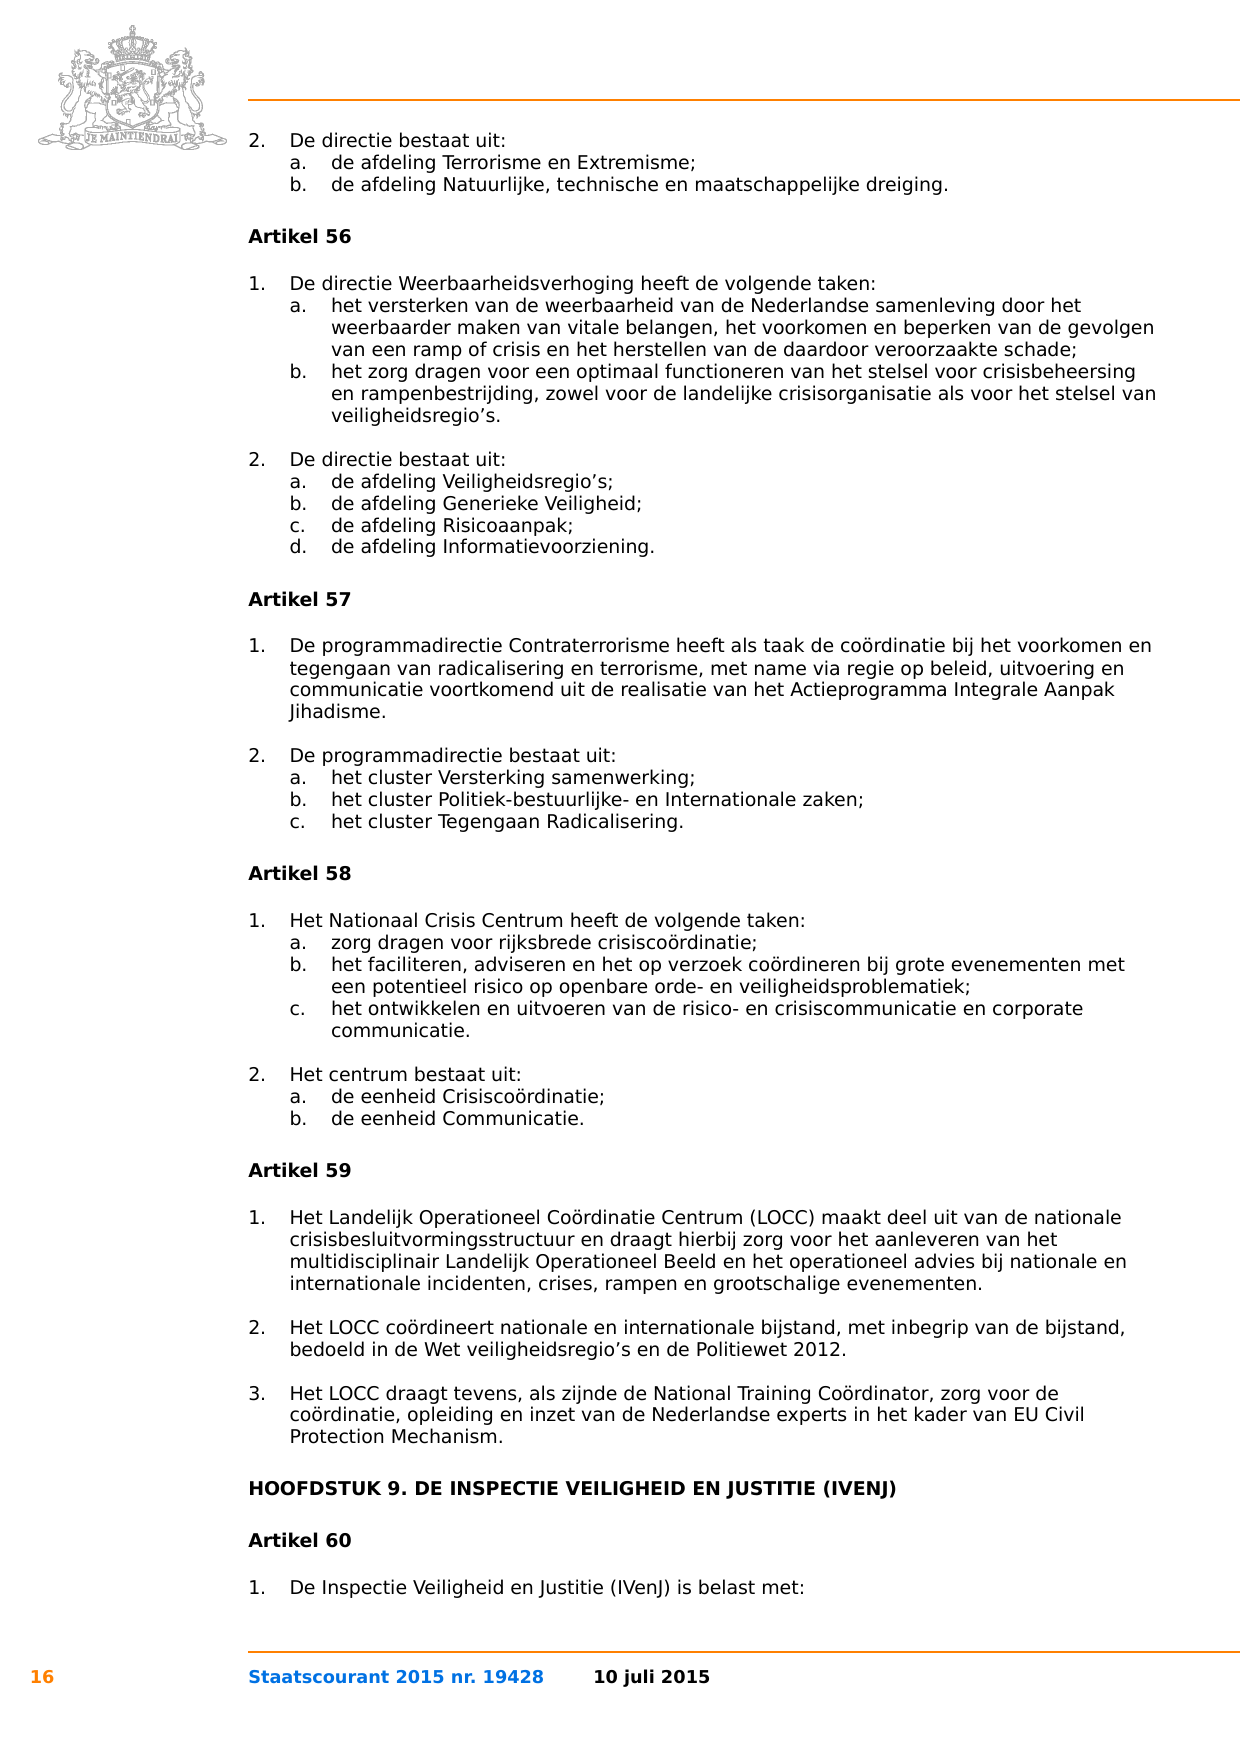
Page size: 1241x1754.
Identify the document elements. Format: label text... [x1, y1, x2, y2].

subtitle Artikel 58 [248, 863, 1163, 885]
text 2. De programmadirectie bestaat uit: [248, 745, 1163, 767]
text b. de eenheid Communicatie. [289, 1108, 1163, 1130]
text 3. Het LOCC draagt tevens, als zijnde de National Training Coördinator, zorg voor de coördinatie, opleiding en inzet van de Nederlandse experts in het kader van EU Civil Protection Mechanism. [248, 1382, 1163, 1448]
text 2. De directie bestaat uit: [248, 130, 1163, 152]
text a. de afdeling Veiligheidsregio’s; [289, 471, 1163, 492]
text 1. Het Nationaal Crisis Centrum heeft de volgende taken: [248, 910, 1163, 932]
picture [38, 25, 227, 150]
text b. de afdeling Natuurlijke, technische en maatschappelijke dreiging. [289, 174, 1163, 196]
text b. het faciliteren, adviseren en het op verzoek coördineren bij grote evenementen met een potentieel risico op openbare orde- en veiligheidsproblematiek; [289, 954, 1163, 998]
subtitle HOOFDSTUK 9. DE INSPECTIE VEILIGHEID EN JUSTITIE (IVENJ) [248, 1478, 1163, 1500]
subtitle Artikel 56 [248, 226, 1163, 248]
text a. het versterken van de weerbaarheid van de Nederlandse samenleving door het weerbaarder maken van vitale belangen, het voorkomen en beperken van de gevolgen van een ramp of crisis en het herstellen van de daardoor veroorzaakte schade; [289, 295, 1163, 361]
text b. de afdeling Generieke Veiligheid; [289, 492, 1163, 514]
text b. het zorg dragen voor een optimaal functioneren van het stelsel voor crisisbeheersing en rampenbestrijding, zowel voor de landelijke crisisorganisatie als voor het stelsel van veiligheidsregio’s. [289, 361, 1163, 427]
text c. het cluster Tegengaan Radicalisering. [289, 811, 1163, 833]
text 2. De directie bestaat uit: [248, 448, 1163, 471]
text 1. De directie Weerbaarheidsverhoging heeft de volgende taken: [248, 273, 1163, 295]
subtitle Artikel 59 [248, 1160, 1163, 1182]
text d. de afdeling Informatievoorziening. [289, 536, 1163, 558]
text a. het cluster Versterking samenwerking; [289, 767, 1163, 789]
subtitle Artikel 60 [248, 1530, 1163, 1552]
text b. het cluster Politiek-bestuurlijke- en Internationale zaken; [289, 789, 1163, 811]
text a. de afdeling Terrorisme en Extremisme; [289, 152, 1163, 174]
text 1. Het Landelijk Operationeel Coördinatie Centrum (LOCC) maakt deel uit van de nationale crisisbesluitvormingsstructuur en draagt hierbij zorg voor het aanleveren van het multidisciplinair Landelijk Operationeel Beeld en het operationeel advies bij nationale en internationale incidenten, crises, rampen en grootschalige evenementen. [248, 1207, 1163, 1295]
subtitle Artikel 57 [248, 588, 1163, 610]
text a. zorg dragen voor rijksbrede crisiscoördinatie; [289, 932, 1163, 954]
text a. de eenheid Crisiscoördinatie; [289, 1086, 1163, 1108]
text 2. Het LOCC coördineert nationale en internationale bijstand, met inbegrip van de bijstand, bedoeld in de Wet veiligheidsregio’s en de Politiewet 2012. [248, 1317, 1163, 1361]
text 2. Het centrum bestaat uit: [248, 1064, 1163, 1086]
text 1. De Inspectie Veiligheid en Justitie (IVenJ) is belast met: [248, 1577, 1163, 1599]
text 1. De programmadirectie Contraterrorisme heeft als taak de coördinatie bij het voorkomen en tegengaan van radicalisering en terrorisme, met name via regie op beleid, uitvoering en communicatie voortkomend uit de realisatie van het Actieprogramma Integrale Aanpak Jihadisme. [248, 635, 1163, 723]
text c. het ontwikkelen en uitvoeren van de risico- en crisiscommunicatie en corporate communicatie. [289, 998, 1163, 1042]
text c. de afdeling Risicoaanpak; [289, 514, 1163, 536]
